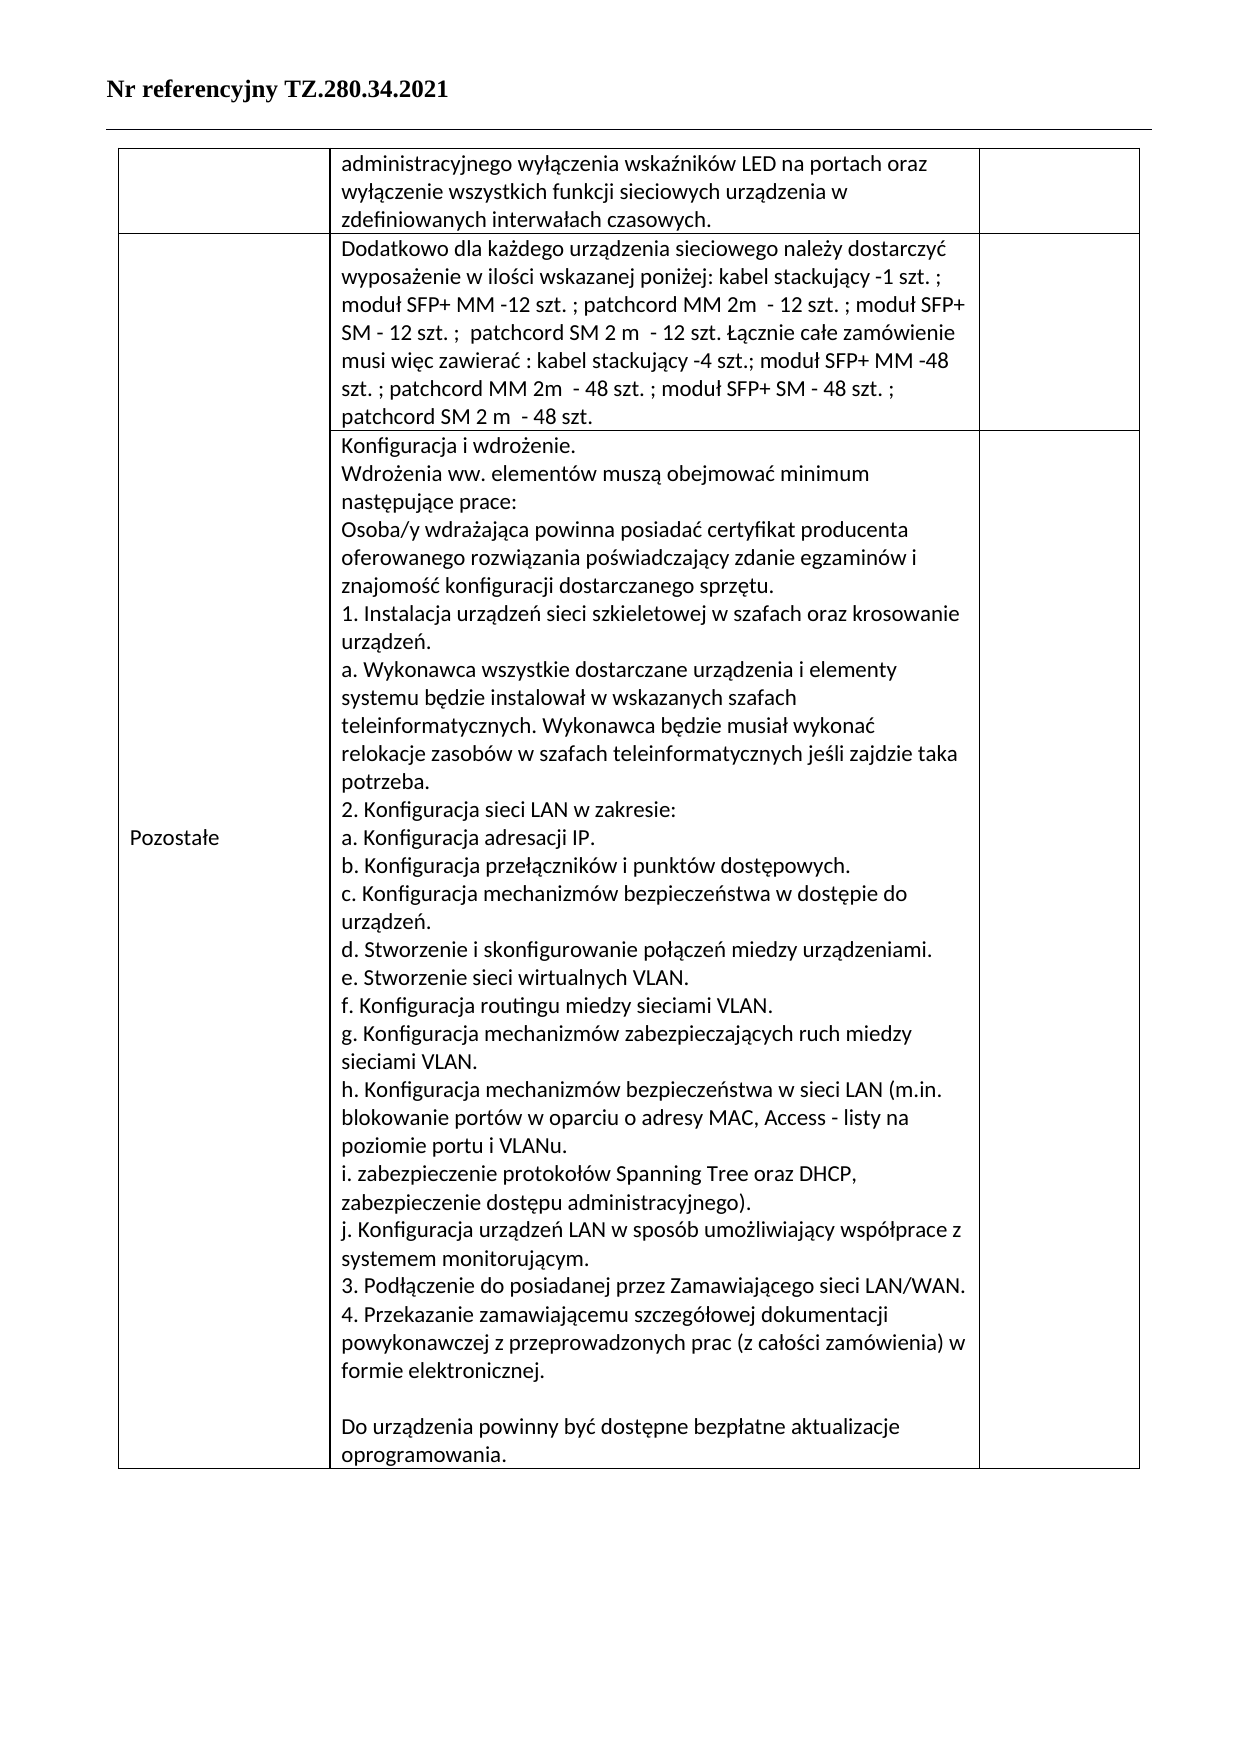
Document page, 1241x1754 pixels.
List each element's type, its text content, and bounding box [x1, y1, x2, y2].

table_cell [119, 149, 329, 233]
table_cell [980, 234, 1139, 430]
table_cell Konfiguracja i wdrożenie. Wdrożenia ww. elementów muszą obejmować minimum następujące prace: Osoba/y wdrażająca powinna posiadać certyfikat producenta oferowanego rozwiązania poświadczający zdanie egzaminów i znajomość konfiguracji dostarczanego sprzętu. 1. Instalacja urządzeń sieci szkieletowej w szafach oraz krosowanie urządzeń. a. Wykonawca wszystkie dostarczane urządzenia i elementy systemu będzie instalował w wskazanych szafach teleinformatycznych. Wykonawca będzie musiał wykonać relokacje zasobów w szafach teleinformatycznych jeśli zajdzie taka potrzeba. 2. Konfiguracja sieci LAN w zakresie: a. Konfiguracja adresacji IP. b. Konfiguracja przełączników i punktów dostępowych. c. Konfiguracja mechanizmów bezpieczeństwa w dostępie do urządzeń. d. Stworzenie i skonfigurowanie połączeń miedzy urządzeniami. e. Stworzenie sieci wirtualnych VLAN. f. Konfiguracja routingu miedzy sieciami VLAN. g. Konfiguracja mechanizmów zabezpieczających ruch miedzy sieciami VLAN. h. Konfiguracja mechanizmów bezpieczeństwa w sieci LAN (m.in. blokowanie portów w oparciu o adresy MAC, Access - listy na poziomie portu i VLANu. i. zabezpieczenie protokołów Spanning Tree oraz DHCP, zabezpieczenie dostępu administracyjnego). j. Konfiguracja urządzeń LAN w sposób umożliwiający współprace z systemem monitorującym. 3. Podłączenie do posiadanej przez Zamawiającego sieci LAN/WAN. 4. Przekazanie zamawiającemu szczegółowej dokumentacji powykonawczej z przeprowadzonych prac (z całości zamówienia) w formie elektronicznej. Do urządzenia powinny być dostępne bezpłatne aktualizacje oprogramowania. [331, 431, 979, 1468]
table_cell Pozostałe [119, 234, 329, 1468]
table_cell [980, 149, 1139, 233]
table_cell administracyjnego wyłączenia wskaźników LED na portach oraz wyłączenie wszystkich funkcji sieciowych urządzenia w zdefiniowanych interwałach czasowych. [331, 149, 979, 233]
table_cell [980, 431, 1139, 1468]
table_cell Dodatkowo dla każdego urządzenia sieciowego należy dostarczyć wyposażenie w ilości wskazanej poniżej: kabel stackujący -1 szt. ; moduł SFP+ MM -12 szt. ; patchcord MM 2m - 12 szt. ; moduł SFP+ SM - 12 szt. ; patchcord SM 2 m - 12 szt. Łącznie całe zamówienie musi więc zawierać : kabel stackujący -4 szt.; moduł SFP+ MM -48 szt. ; patchcord MM 2m - 48 szt. ; moduł SFP+ SM - 48 szt. ; patchcord SM 2 m - 48 szt. [331, 234, 979, 430]
